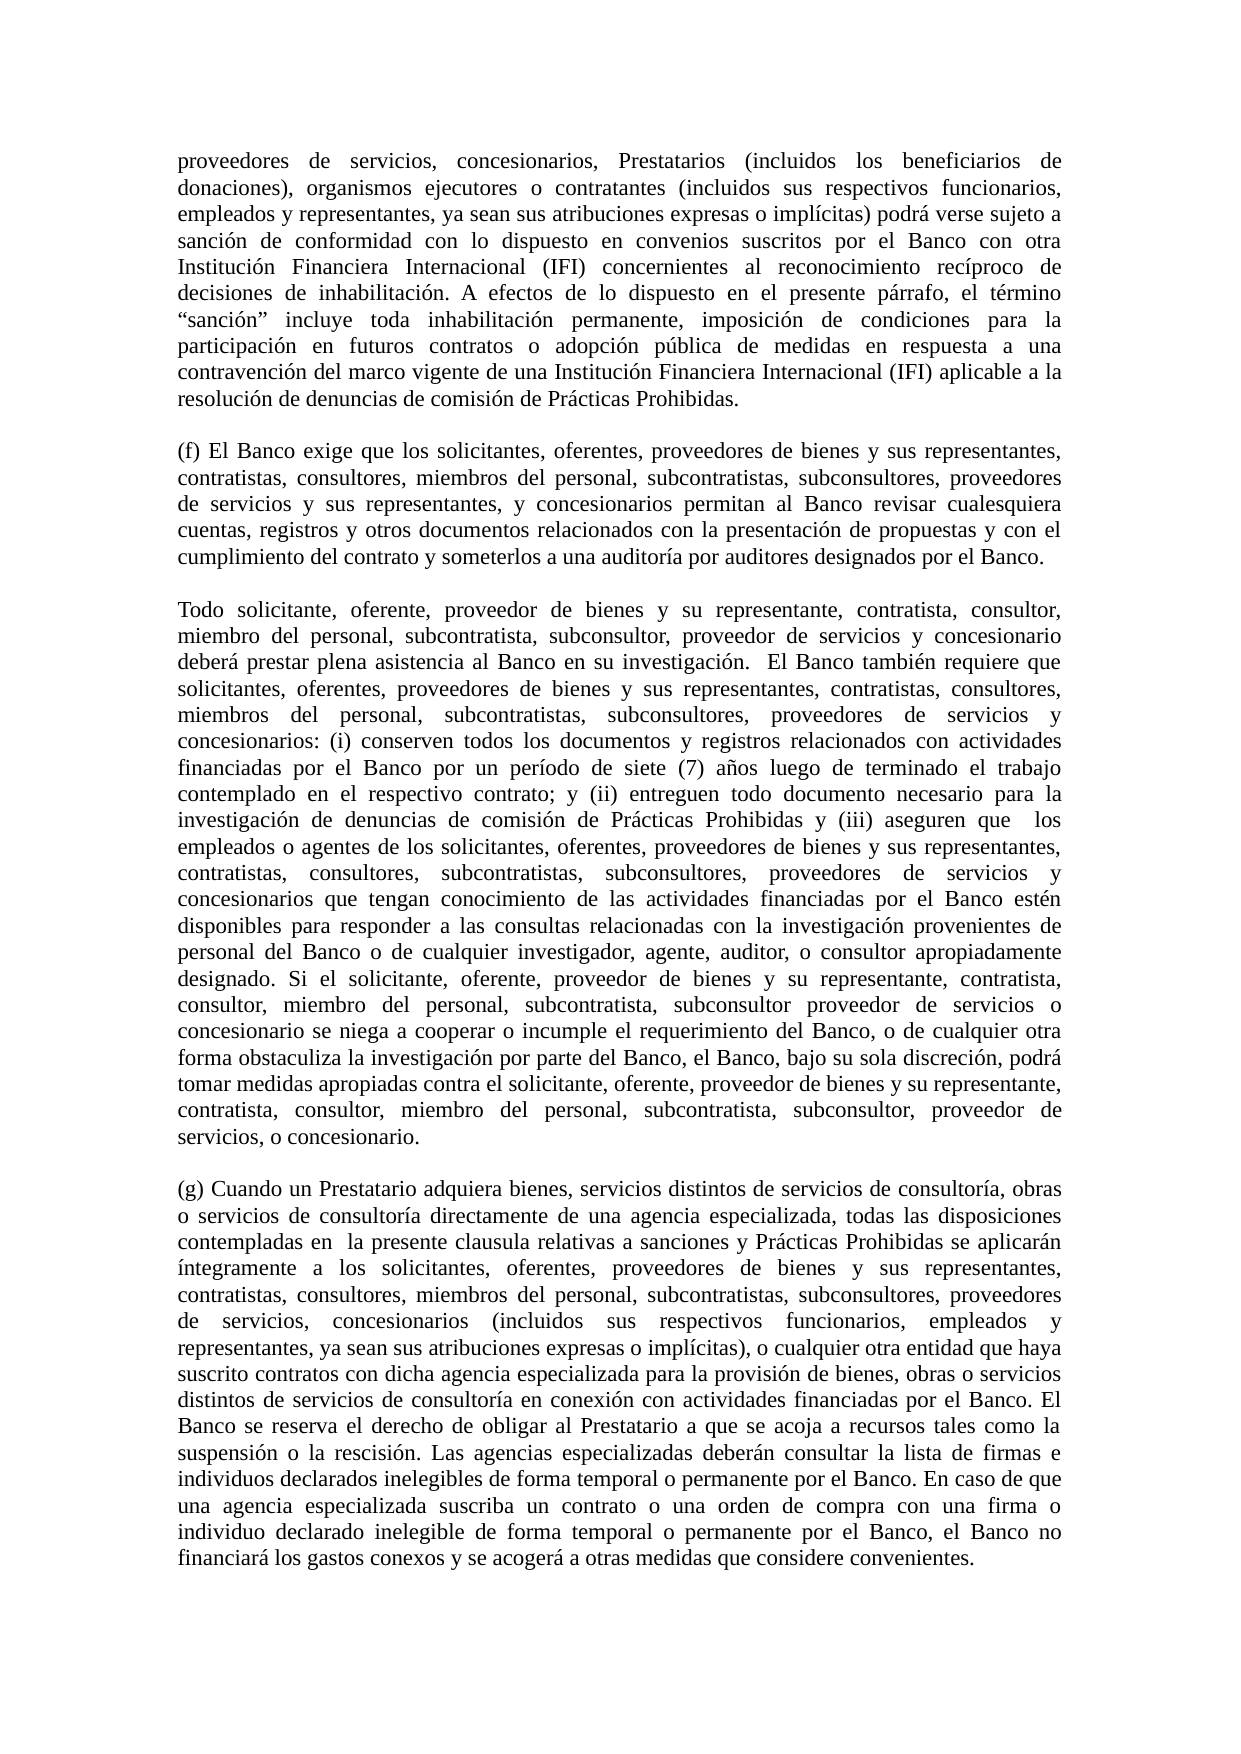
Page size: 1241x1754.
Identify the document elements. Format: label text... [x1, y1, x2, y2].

text (g) Cuando un Prestatario adquiera bienes, servicios distintos de servicios de consultoría, obras o servicios de consultoría directamente de una agencia especializada, todas las disposiciones contempladas en la presente clausula relativas a sanciones y Prácticas Prohibidas se aplicarán íntegramente a los solicitantes, oferentes, proveedores de bienes y sus representantes, contratistas, consultores, miembros del personal, subcontratistas, subconsultores, proveedores de servicios, concesionarios (incluidos sus respectivos funcionarios, empleados y representantes, ya sean sus atribuciones expresas o implícitas), o cualquier otra entidad que haya suscrito contratos con dicha agencia especializada para la provisión de bienes, obras o servicios distintos de servicios de consultoría en conexión con actividades financiadas por el Banco. El Banco se reserva el derecho de obligar al Prestatario a que se acoja a recursos tales como la suspensión o la rescisión. Las agencias especializadas deberán consultar la lista de firmas e individuos declarados inelegibles de forma temporal o permanente por el Banco. En caso de que una agencia especializada suscriba un contrato o una orden de compra con una firma o individuo declarado inelegible de forma temporal o permanente por el Banco, el Banco no financiará los gastos conexos y se acogerá a otras medidas que considere convenientes. [177, 1175, 1063, 1571]
text proveedores de servicios, concesionarios, Prestatarios (incluidos los beneficiarios de donaciones), organismos ejecutores o contratantes (incluidos sus respectivos funcionarios, empleados y representantes, ya sean sus atribuciones expresas o implícitas) podrá verse sujeto a sanción de conformidad con lo dispuesto en convenios suscritos por el Banco con otra Institución Financiera Internacional (IFI) concernientes al reconocimiento recíproco de decisiones de inhabilitación. A efectos de lo dispuesto en el presente párrafo, el término “sanción” incluye toda inhabilitación permanente, imposición de condiciones para la participación en futuros contratos o adopción pública de medidas en respuesta a una contravención del marco vigente de una Institución Financiera Internacional (IFI) aplicable a la resolución de denuncias de comisión de Prácticas Prohibidas. [177, 148, 1063, 411]
text (f) El Banco exige que los solicitantes, oferentes, proveedores de bienes y sus representantes, contratistas, consultores, miembros del personal, subcontratistas, subconsultores, proveedores de servicios y sus representantes, y concesionarios permitan al Banco revisar cualesquiera cuentas, registros y otros documentos relacionados con la presentación de propuestas y con el cumplimiento del contrato y someterlos a una auditoría por auditores designados por el Banco. [177, 437, 1063, 569]
text Todo solicitante, oferente, proveedor de bienes y su representante, contratista, consultor, miembro del personal, subcontratista, subconsultor, proveedor de servicios y concesionario deberá prestar plena asistencia al Banco en su investigación. El Banco también requiere que solicitantes, oferentes, proveedores de bienes y sus representantes, contratistas, consultores, miembros del personal, subcontratistas, subconsultores, proveedores de servicios y concesionarios: (i) conserven todos los documentos y registros relacionados con actividades financiadas por el Banco por un período de siete (7) años luego de terminado el trabajo contemplado en el respectivo contrato; y (ii) entreguen todo documento necesario para la investigación de denuncias de comisión de Prácticas Prohibidas y (iii) aseguren que los empleados o agentes de los solicitantes, oferentes, proveedores de bienes y sus representantes, contratistas, consultores, subcontratistas, subconsultores, proveedores de servicios y concesionarios que tengan conocimiento de las actividades financiadas por el Banco estén disponibles para responder a las consultas relacionadas con la investigación provenientes de personal del Banco o de cualquier investigador, agente, auditor, o consultor apropiadamente designado. Si el solicitante, oferente, proveedor de bienes y su representante, contratista, consultor, miembro del personal, subcontratista, subconsultor proveedor de servicios o concesionario se niega a cooperar o incumple el requerimiento del Banco, o de cualquier otra forma obstaculiza la investigación por parte del Banco, el Banco, bajo su sola discreción, podrá tomar medidas apropiadas contra el solicitante, oferente, proveedor de bienes y su representante, contratista, consultor, miembro del personal, subcontratista, subconsultor, proveedor de servicios, o concesionario. [177, 596, 1063, 1149]
